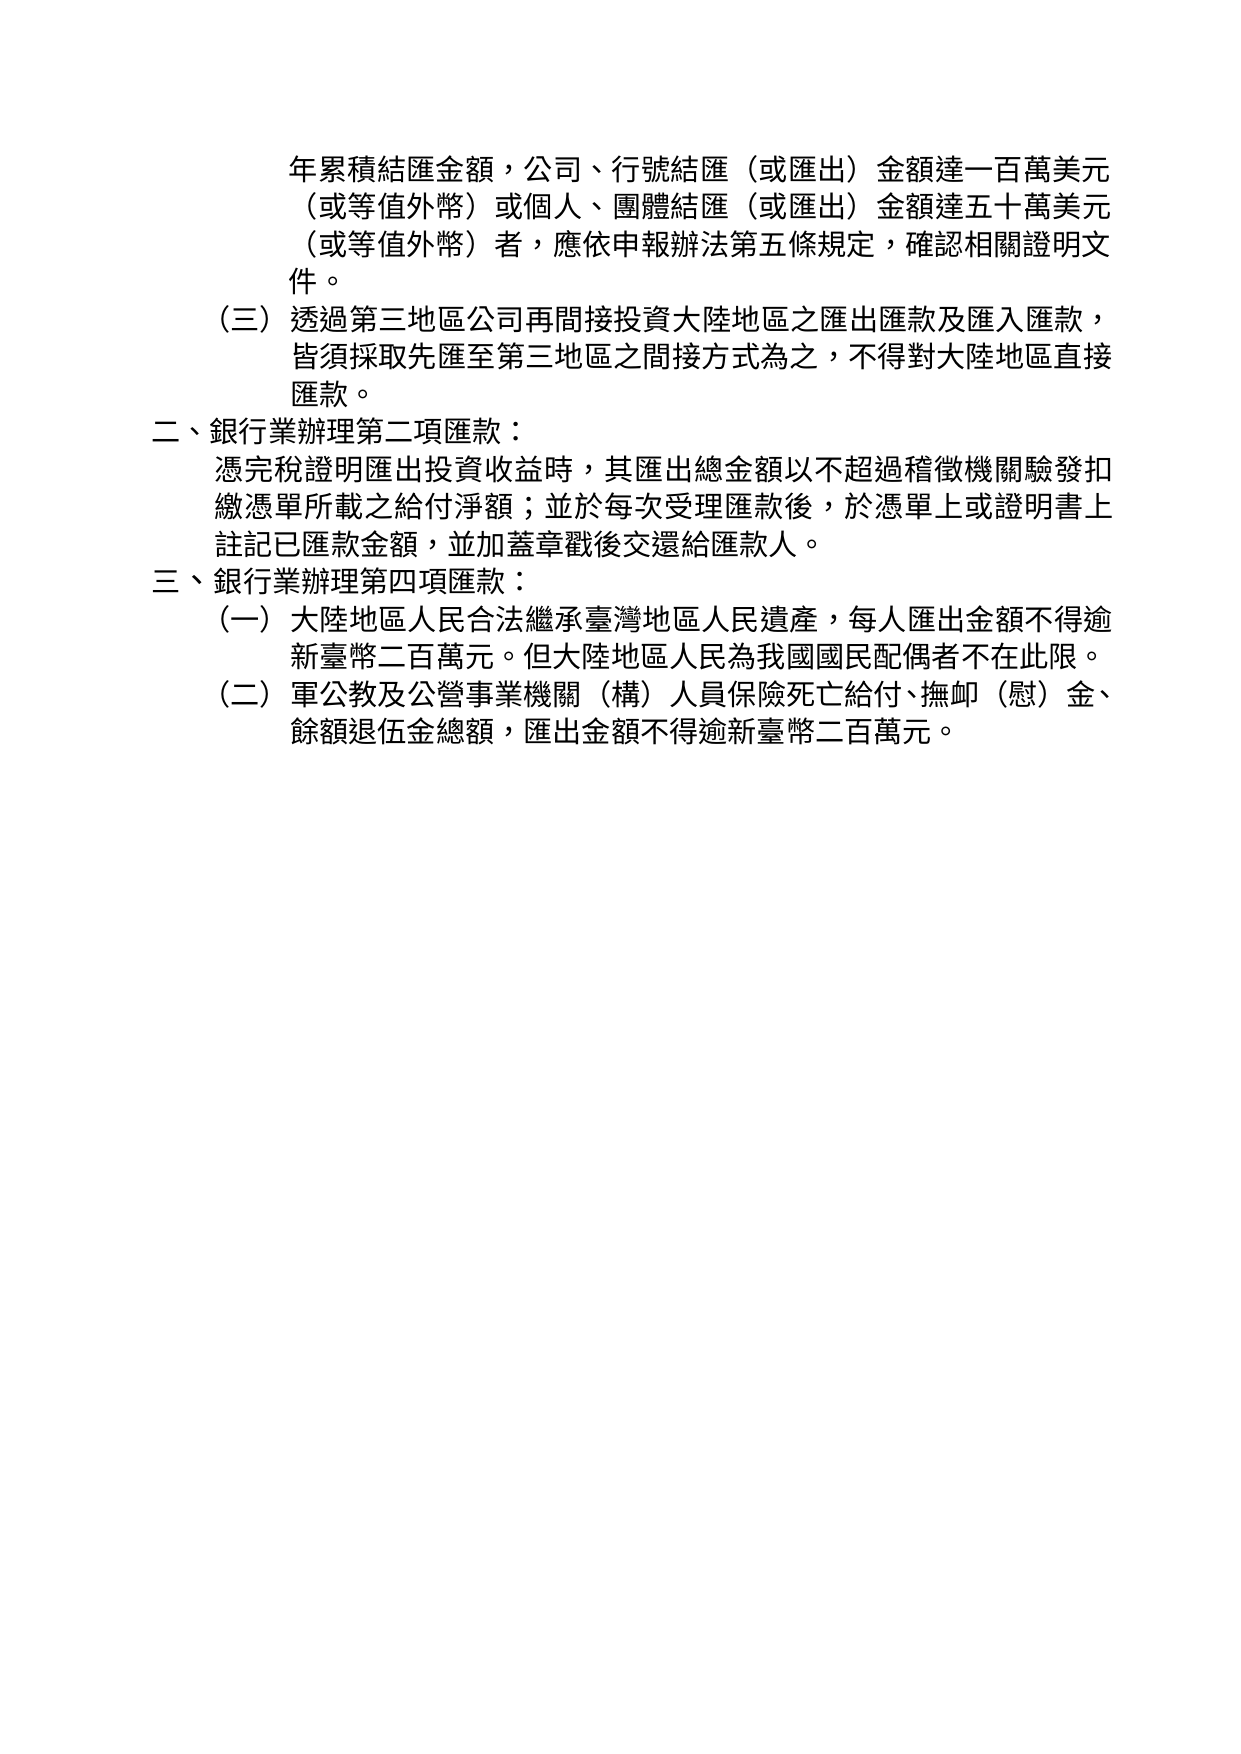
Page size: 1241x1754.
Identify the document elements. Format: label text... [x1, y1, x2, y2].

text 憑完稅證明匯出投資收益時，其匯出總金額以不超過稽徵機關驗發扣繳憑單所載之給付淨額；並於每次受理匯款後，於憑單上或證明書上註記已匯款金額，並加蓋章戳後交還給匯款人。 [214, 450, 1113, 562]
text 二、銀行業辦理第二項匯款： [151, 412, 1125, 450]
text 年累積結匯金額，公司、行號結匯（或匯出）金額達一百萬美元（或等值外幣）或個人、團體結匯（或匯出）金額達五十萬美元（或等值外幣）者，應依申報辦法第五條規定，確認相關證明文件。 [289, 150, 1113, 300]
text 三、銀行業辦理第四項匯款： [151, 562, 1125, 600]
list 軍公教及公營事業機關（構）人員保險死亡給付、撫卹（慰）金、餘額退伍金總額，匯出金額不得逾新臺幣二百萬元。 [201, 675, 1113, 750]
list 透過第三地區公司再間接投資大陸地區之匯出匯款及匯入匯款，皆須採取先匯至第三地區之間接方式為之，不得對大陸地區直接匯款。 [201, 300, 1113, 412]
list 大陸地區人民合法繼承臺灣地區人民遺產，每人匯出金額不得逾新臺幣二百萬元。但大陸地區人民為我國國民配偶者不在此限。 [201, 600, 1113, 675]
